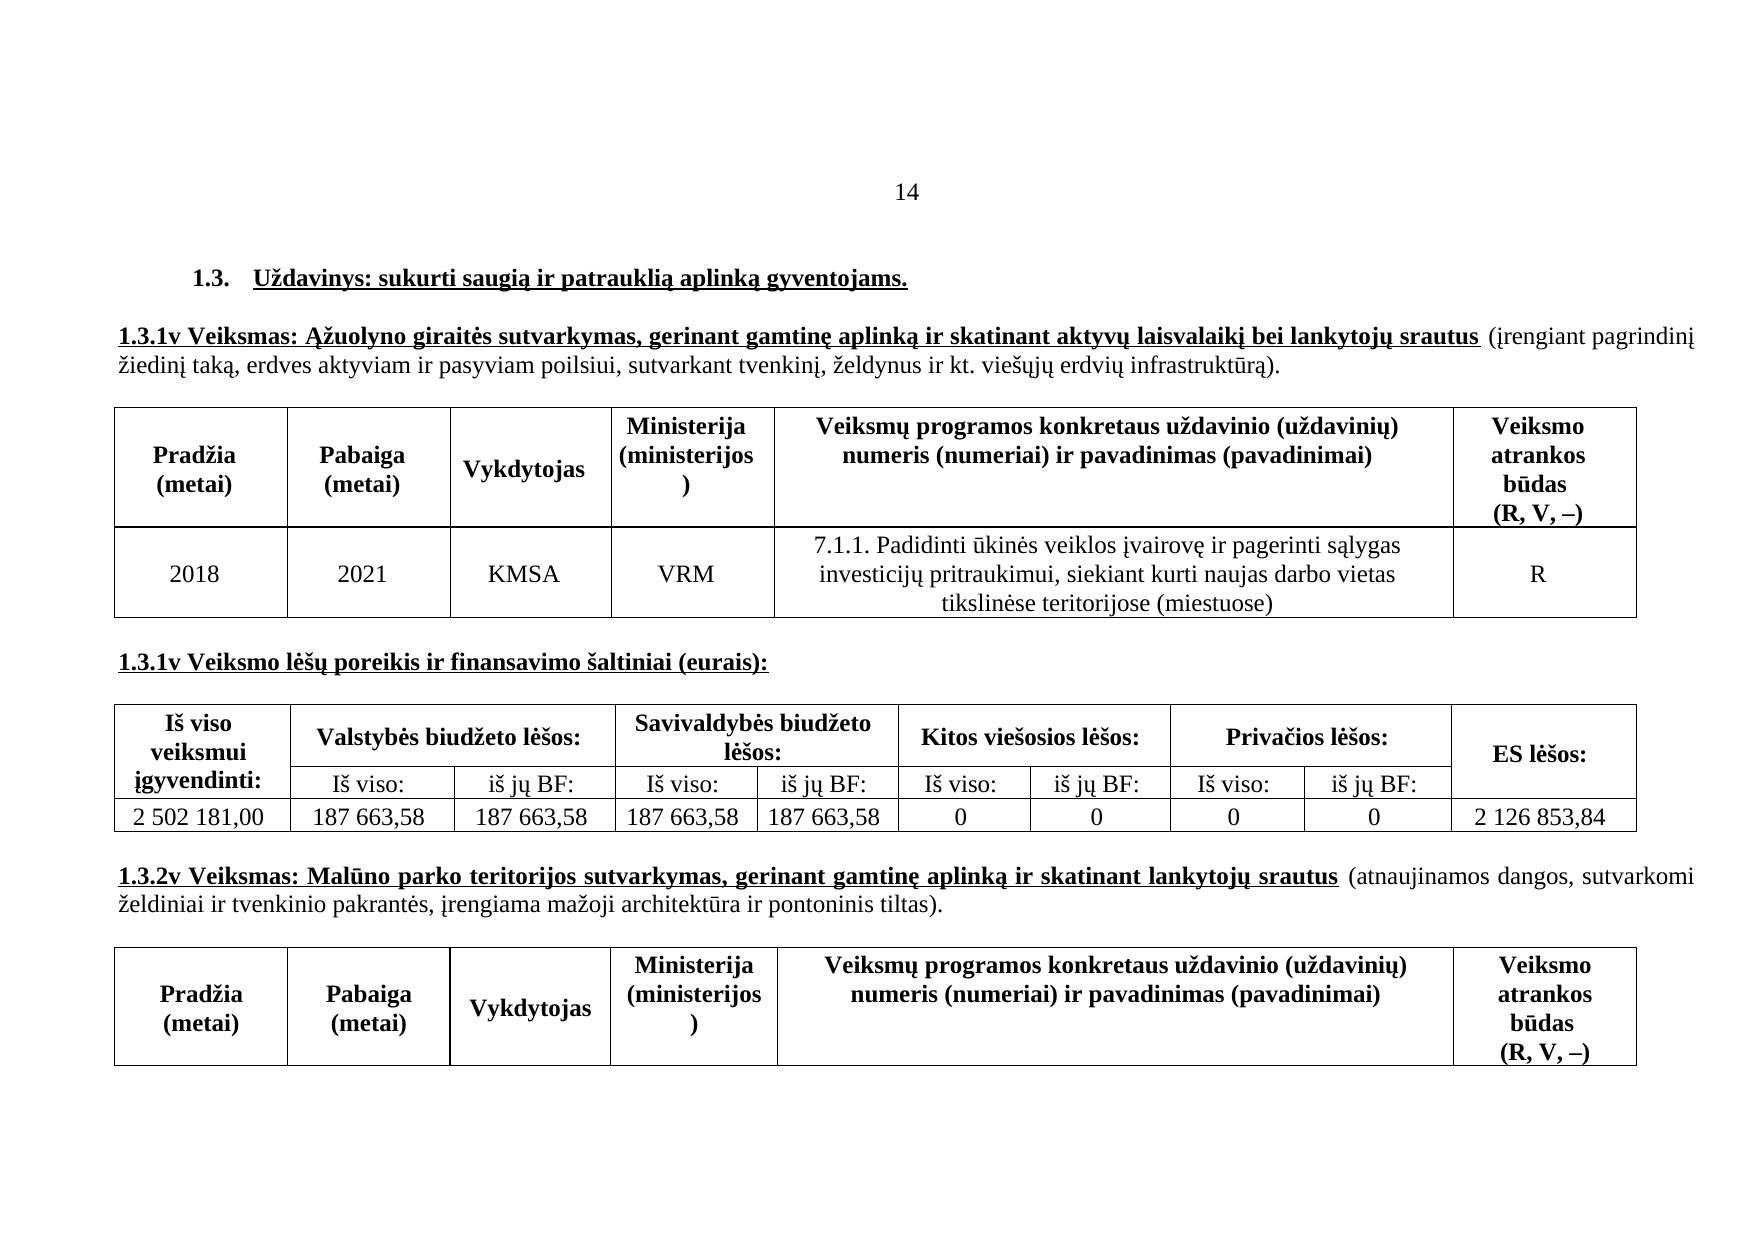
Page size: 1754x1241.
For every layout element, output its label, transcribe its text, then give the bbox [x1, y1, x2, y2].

table_cell 0 [1305, 799, 1451, 831]
table_cell 0 [899, 799, 1030, 831]
table_cell iš jų BF: [1031, 767, 1170, 798]
table_cell 2 502 181,00 [115, 799, 290, 831]
table_header Veiksmų programos konkretaus uždavinio (uždavinių) numeris (numeriai) ir pavadinimas (pavadinimai) [778, 948, 1453, 1065]
text 1.3.1v Veiksmas: Ąžuolyno giraitės sutvarkymas, gerinant gamtinę aplinką ir skatinant aktyvų laisvalaikį bei lankytojų srautus (įrengiant pagrindinį žiedinį taką, erdves aktyviam ir pasyviam poilsiui, sutvarkant tvenkinį, želdynus ir kt. viešųjų erdvių infrastruktūrą). [118, 321, 1695, 378]
table_cell 0 [1031, 799, 1170, 831]
table_header Veiksmo atrankos būdas (R, V, –) [1454, 408, 1636, 526]
table_cell 187 663,58 [291, 799, 454, 831]
table_cell 187 663,58 [616, 799, 757, 831]
table_header ES lėšos: [1452, 705, 1636, 798]
table_cell 187 663,58 [455, 799, 615, 831]
table_header Savivaldybės biudžeto lėšos: [616, 705, 898, 766]
table_header Ministerija (ministerijos) [611, 948, 777, 1065]
table_cell KMSA [451, 528, 611, 617]
table_header Pabaiga (metai) [288, 948, 449, 1065]
table_cell 0 [1171, 799, 1304, 831]
table_header Vykdytojas [451, 948, 610, 1065]
table_cell Iš viso: [616, 767, 757, 798]
table_header Pabaiga (metai) [288, 408, 450, 526]
table_header Veiksmo atrankos būdas (R, V, –) [1454, 948, 1636, 1065]
table_cell iš jų BF: [455, 767, 615, 798]
table_header Iš viso veiksmui įgyvendinti: [115, 705, 290, 798]
table_header Kitos viešosios lėšos: [899, 705, 1170, 766]
table_cell VRM [612, 528, 774, 617]
table_cell iš jų BF: [758, 767, 898, 798]
table_header Privačios lėšos: [1171, 705, 1451, 766]
text 1.3.1v Veiksmo lėšų poreikis ir finansavimo šaltiniai (eurais): [118, 647, 1695, 675]
table_header Pradžia (metai) [115, 408, 287, 526]
table_cell 2 126 853,84 [1452, 799, 1636, 831]
table_cell R [1454, 528, 1636, 617]
table_cell 2021 [288, 528, 450, 617]
table_header Valstybės biudžeto lėšos: [291, 705, 615, 766]
table_header Pradžia (metai) [115, 948, 287, 1065]
table_cell 187 663,58 [758, 799, 898, 831]
table_cell 7.1.1. Padidinti ūkinės veiklos įvairovę ir pagerinti sąlygas investicijų pritraukimui, siekiant kurti naujas darbo vietas tikslinėse teritorijose (miestuose) [775, 528, 1453, 617]
table_cell Iš viso: [899, 767, 1030, 798]
table_cell iš jų BF: [1305, 767, 1451, 798]
text 1.3.2v Veiksmas: Malūno parko teritorijos sutvarkymas, gerinant gamtinę aplinką ir skatinant lankytojų srautus (atnaujinamos dangos, sutvarkomi želdiniai ir tvenkinio pakrantės, įrengiama mažoji architektūra ir pontoninis tiltas). [118, 861, 1695, 918]
table_header Veiksmų programos konkretaus uždavinio (uždavinių) numeris (numeriai) ir pavadinimas (pavadinimai) [775, 408, 1453, 526]
table_header Vykdytojas [451, 408, 611, 526]
table_cell Iš viso: [291, 767, 454, 798]
table_header Ministerija (ministerijos) [612, 408, 774, 526]
table_cell 2018 [115, 528, 287, 617]
table_cell Iš viso: [1171, 767, 1304, 798]
text 1.3. Uždavinys: sukurti saugią ir patrauklią aplinką gyventojams. [192, 263, 1695, 292]
